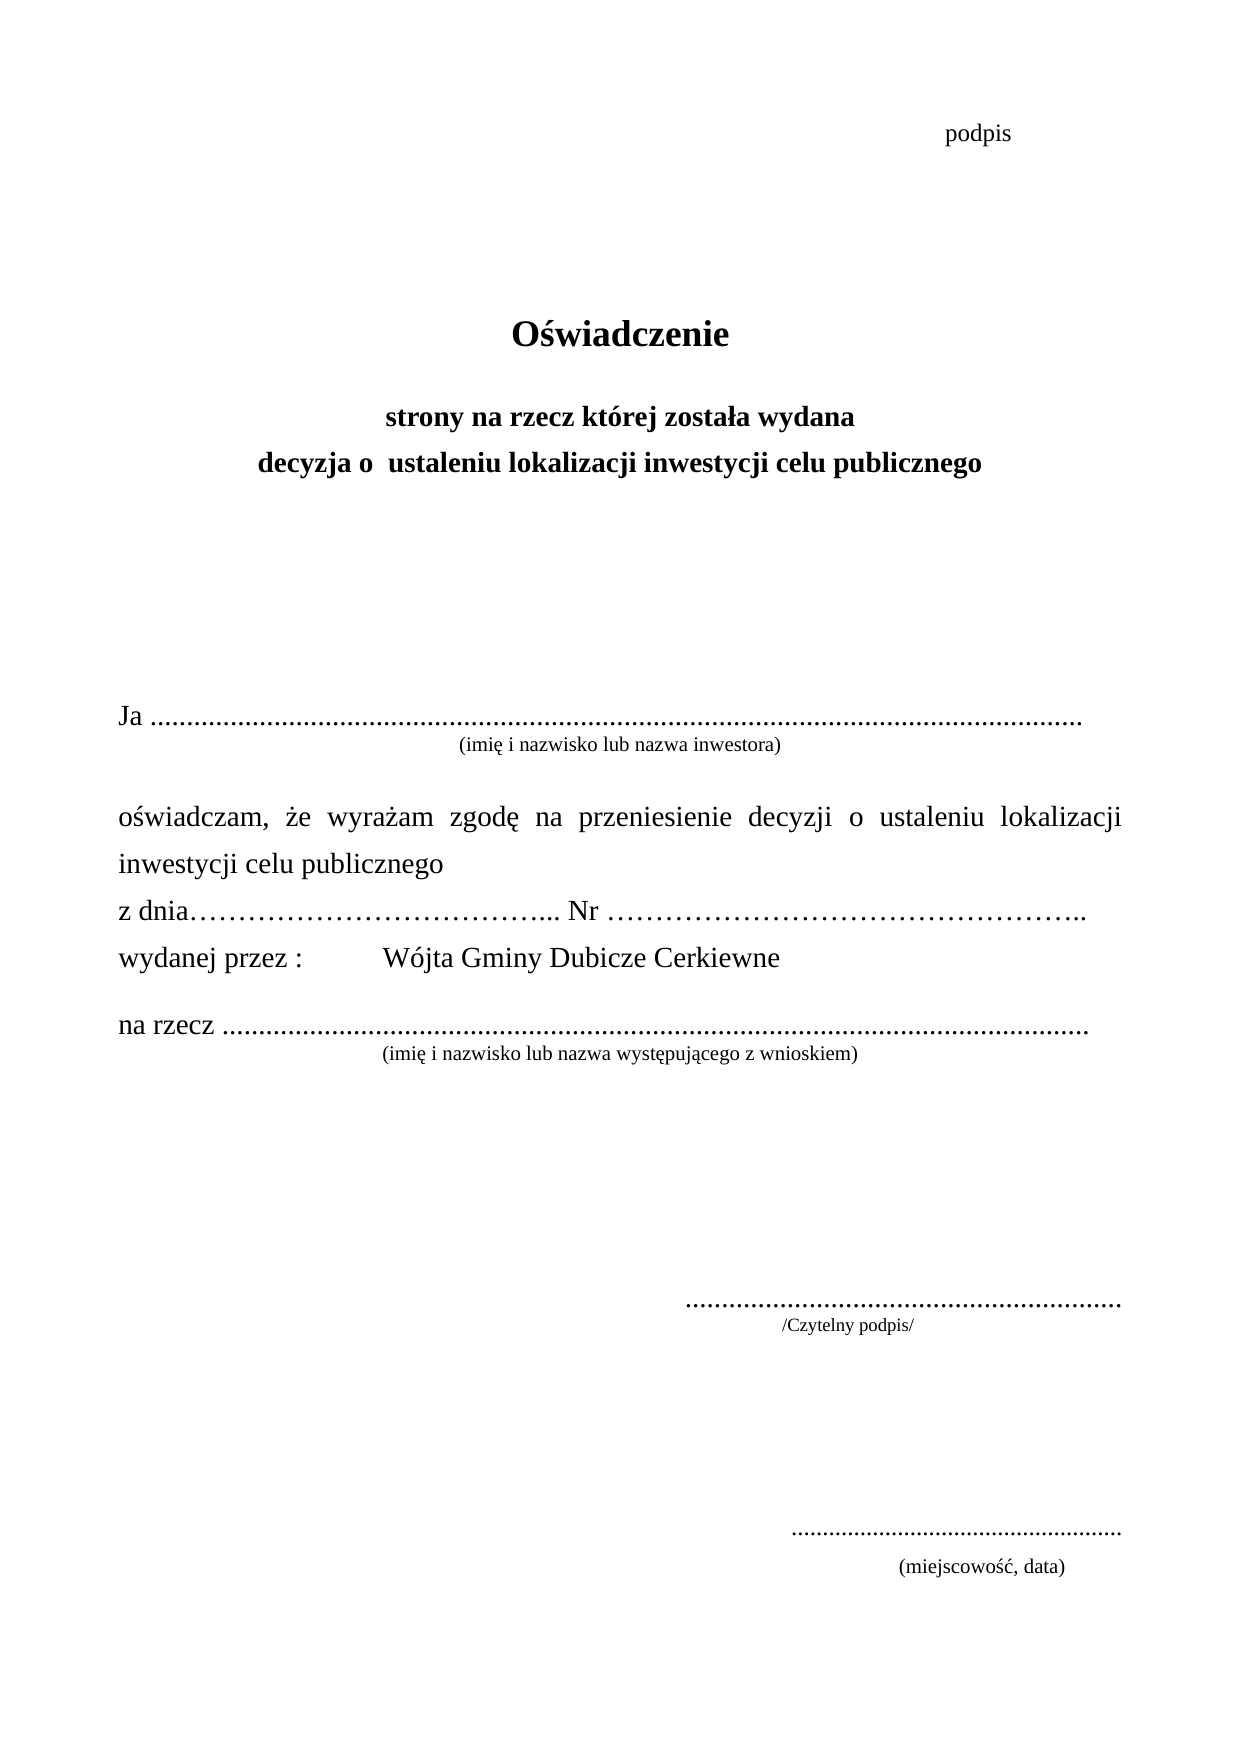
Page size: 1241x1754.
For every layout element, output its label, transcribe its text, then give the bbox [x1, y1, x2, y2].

text strony na rzecz której została wydana [118, 399, 1122, 433]
text ..................................................... [118, 1512, 1122, 1541]
text Oświadczenie [118, 312, 1122, 355]
text wydanej przez : Wójta Gminy Dubicze Cerkiewne [118, 940, 1122, 973]
text oświadczam, że wyrażam zgodę na przeniesienie decyzji o ustaleniu lokalizacji inwestycji celu publicznego [118, 799, 1122, 880]
text z dnia………………………………... Nr ………………………………………….. [118, 893, 1122, 927]
text Ja ................................................................................................................................ [118, 698, 1122, 732]
text ............................................................ [118, 1280, 1122, 1314]
text podpis [118, 118, 1122, 147]
text (imię i nazwisko lub nazwa inwestora) [118, 732, 1122, 756]
text na rzecz ....................................................................................................................... [118, 1007, 1122, 1041]
text /Czytelny podpis/ [708, 1314, 1122, 1347]
text decyzja o ustaleniu lokalizacji inwestycji celu publicznego [118, 445, 1122, 479]
text (miejscowość, data) [118, 1554, 1122, 1578]
text (imię i nazwisko lub nazwa występującego z wnioskiem) [118, 1041, 1122, 1064]
